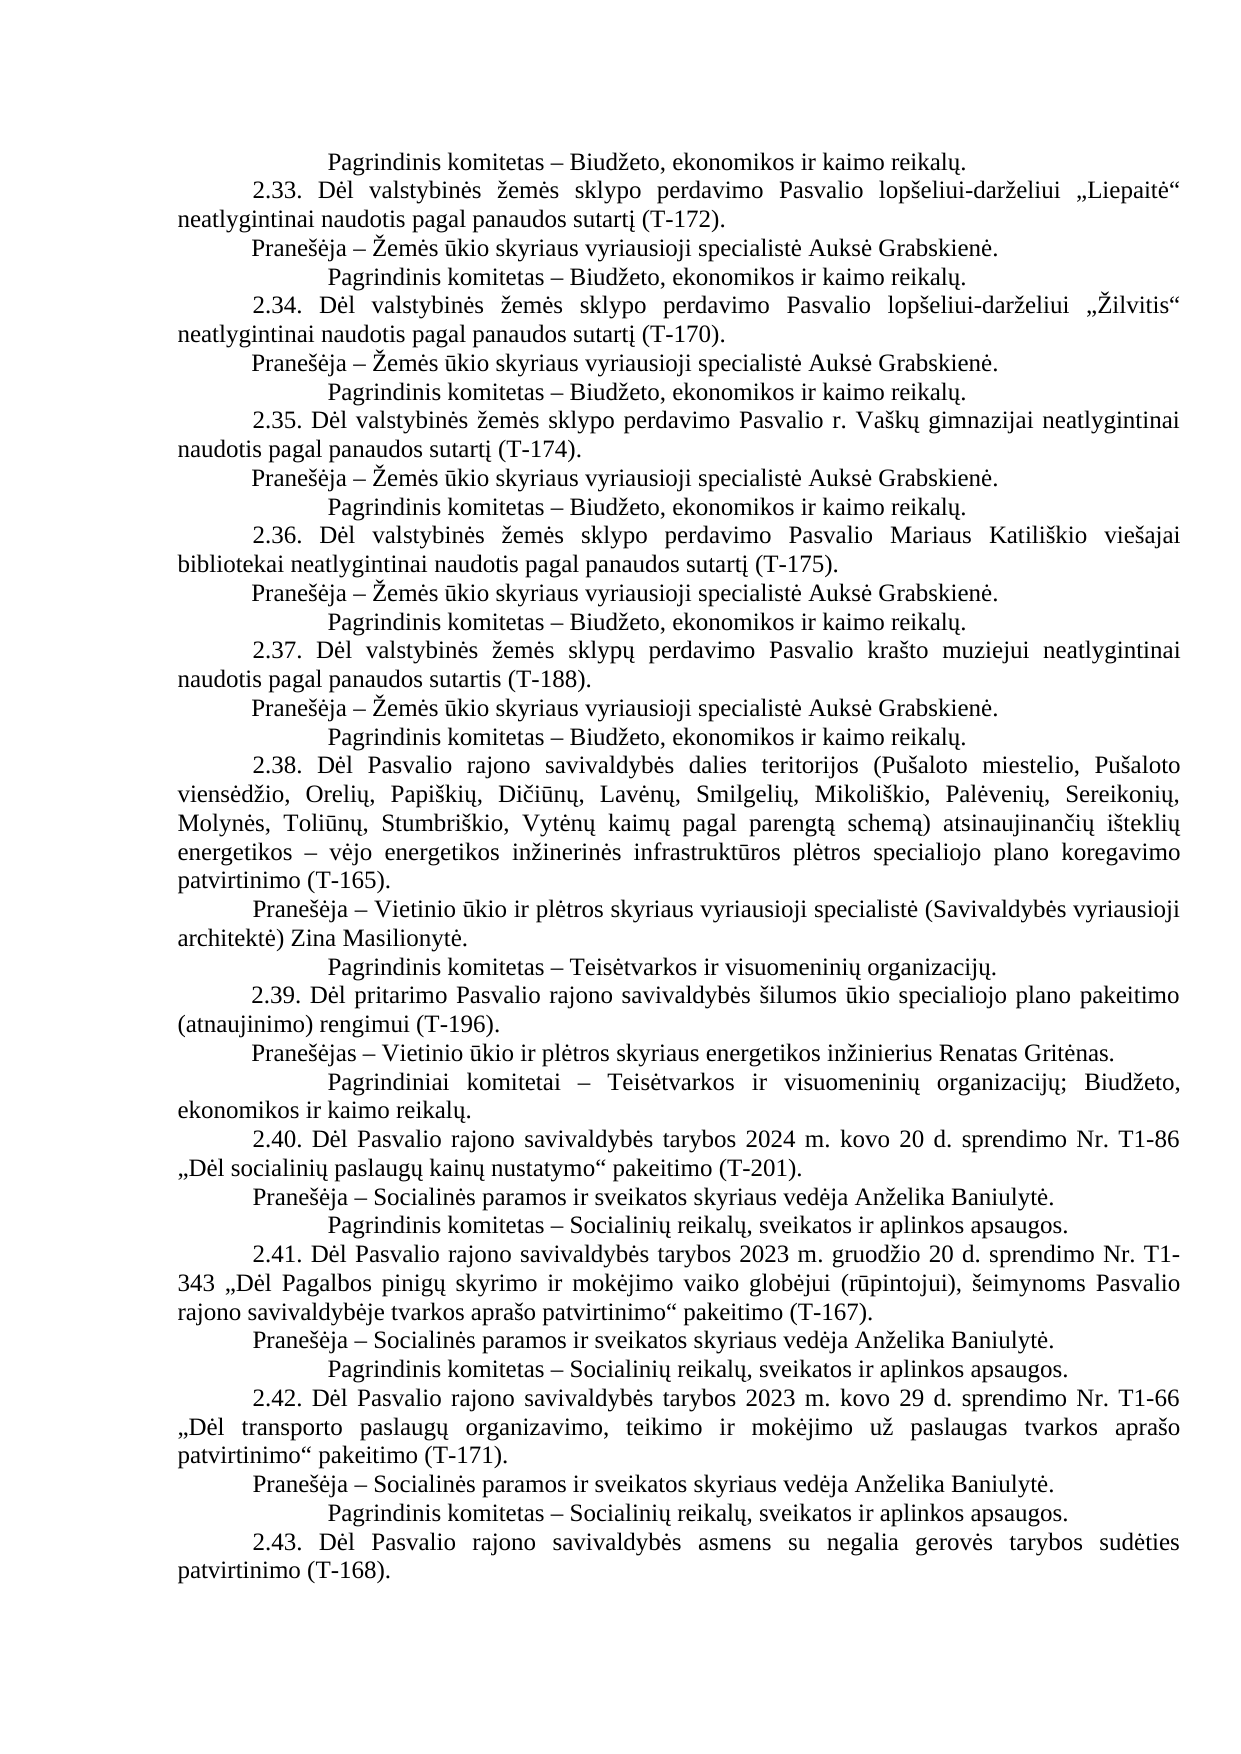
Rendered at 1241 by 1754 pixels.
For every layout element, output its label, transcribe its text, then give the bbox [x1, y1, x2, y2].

text Pagrindiniai komitetai – Teisėtvarkos ir visuomeninių organizacijų; Biudžeto, ekonomikos ir kaimo reikalų. [177, 1067, 1181, 1124]
text Pranešėja – Žemės ūkio skyriaus vyriausioji specialistė Auksė Grabskienė. [177, 233, 1181, 262]
text Pranešėja – Socialinės paramos ir sveikatos skyriaus vedėja Anželika Baniulytė. [177, 1326, 1181, 1354]
text 2.33. Dėl valstybinės žemės sklypo perdavimo Pasvalio lopšeliui-darželiui „Liepaitė“ neatlygintinai naudotis pagal panaudos sutartį (T-172). [177, 176, 1181, 233]
text Pagrindinis komitetas – Biudžeto, ekonomikos ir kaimo reikalų. [177, 377, 1181, 406]
text Pranešėja – Vietinio ūkio ir plėtros skyriaus vyriausioji specialistė (Savivaldybės vyriausioji architektė) Zina Masilionytė. [177, 894, 1181, 952]
text Pagrindinis komitetas – Biudžeto, ekonomikos ir kaimo reikalų. [177, 607, 1181, 636]
text 2.40. Dėl Pasvalio rajono savivaldybės tarybos 2024 m. kovo 20 d. sprendimo Nr. T1-86 „Dėl socialinių paslaugų kainų nustatymo“ pakeitimo (T-201). [177, 1124, 1181, 1182]
text Pagrindinis komitetas – Biudžeto, ekonomikos ir kaimo reikalų. [177, 262, 1181, 291]
text 2.43. Dėl Pasvalio rajono savivaldybės asmens su negalia gerovės tarybos sudėties patvirtinimo (T-168). [177, 1527, 1181, 1584]
text Pagrindinis komitetas – Biudžeto, ekonomikos ir kaimo reikalų. [177, 147, 1181, 176]
text Pagrindinis komitetas – Biudžeto, ekonomikos ir kaimo reikalų. [177, 722, 1181, 751]
text 2.37. Dėl valstybinės žemės sklypų perdavimo Pasvalio krašto muziejui neatlygintinai naudotis pagal panaudos sutartis (T-188). [177, 636, 1181, 693]
text Pagrindinis komitetas – Biudžeto, ekonomikos ir kaimo reikalų. [177, 492, 1181, 521]
text 2.38. Dėl Pasvalio rajono savivaldybės dalies teritorijos (Pušaloto miestelio, Pušaloto viensėdžio, Orelių, Papiškių, Dičiūnų, Lavėnų, Smilgelių, Mikoliškio, Palėvenių, Sereikonių, Molynės, Toliūnų, Stumbriškio, Vytėnų kaimų pagal parengtą schemą) atsinaujinančių išteklių energetikos – vėjo energetikos inžinerinės infrastruktūros plėtros specialiojo plano koregavimo patvirtinimo (T-165). [177, 751, 1181, 894]
text Pagrindinis komitetas – Socialinių reikalų, sveikatos ir aplinkos apsaugos. [177, 1498, 1181, 1527]
text 2.35. Dėl valstybinės žemės sklypo perdavimo Pasvalio r. Vaškų gimnazijai neatlygintinai naudotis pagal panaudos sutartį (T-174). [177, 406, 1181, 463]
text Pranešėja – Žemės ūkio skyriaus vyriausioji specialistė Auksė Grabskienė. [177, 693, 1181, 722]
text Pagrindinis komitetas – Socialinių reikalų, sveikatos ir aplinkos apsaugos. [177, 1211, 1181, 1239]
text Pranešėja – Socialinės paramos ir sveikatos skyriaus vedėja Anželika Baniulytė. [177, 1469, 1181, 1498]
text Pranešėjas – Vietinio ūkio ir plėtros skyriaus energetikos inžinierius Renatas Gritėnas. [177, 1038, 1181, 1067]
text Pranešėja – Žemės ūkio skyriaus vyriausioji specialistė Auksė Grabskienė. [177, 578, 1181, 607]
text 2.41. Dėl Pasvalio rajono savivaldybės tarybos 2023 m. gruodžio 20 d. sprendimo Nr. T1-343 „Dėl Pagalbos pinigų skyrimo ir mokėjimo vaiko globėjui (rūpintojui), šeimynoms Pasvalio rajono savivaldybėje tvarkos aprašo patvirtinimo“ pakeitimo (T-167). [177, 1239, 1181, 1326]
text 2.36. Dėl valstybinės žemės sklypo perdavimo Pasvalio Mariaus Katiliškio viešajai bibliotekai neatlygintinai naudotis pagal panaudos sutartį (T-175). [177, 521, 1181, 578]
text Pranešėja – Žemės ūkio skyriaus vyriausioji specialistė Auksė Grabskienė. [177, 348, 1181, 377]
text 2.34. Dėl valstybinės žemės sklypo perdavimo Pasvalio lopšeliui-darželiui „Žilvitis“ neatlygintinai naudotis pagal panaudos sutartį (T-170). [177, 291, 1181, 348]
text Pranešėja – Socialinės paramos ir sveikatos skyriaus vedėja Anželika Baniulytė. [177, 1182, 1181, 1211]
text Pagrindinis komitetas – Socialinių reikalų, sveikatos ir aplinkos apsaugos. [177, 1354, 1181, 1383]
text 2.39. Dėl pritarimo Pasvalio rajono savivaldybės šilumos ūkio specialiojo plano pakeitimo (atnaujinimo) rengimui (T-196). [177, 981, 1181, 1038]
text Pagrindinis komitetas – Teisėtvarkos ir visuomeninių organizacijų. [177, 952, 1181, 981]
text Pranešėja – Žemės ūkio skyriaus vyriausioji specialistė Auksė Grabskienė. [177, 463, 1181, 492]
text 2.42. Dėl Pasvalio rajono savivaldybės tarybos 2023 m. kovo 29 d. sprendimo Nr. T1-66 „Dėl transporto paslaugų organizavimo, teikimo ir mokėjimo už paslaugas tvarkos aprašo patvirtinimo“ pakeitimo (T-171). [177, 1383, 1181, 1469]
